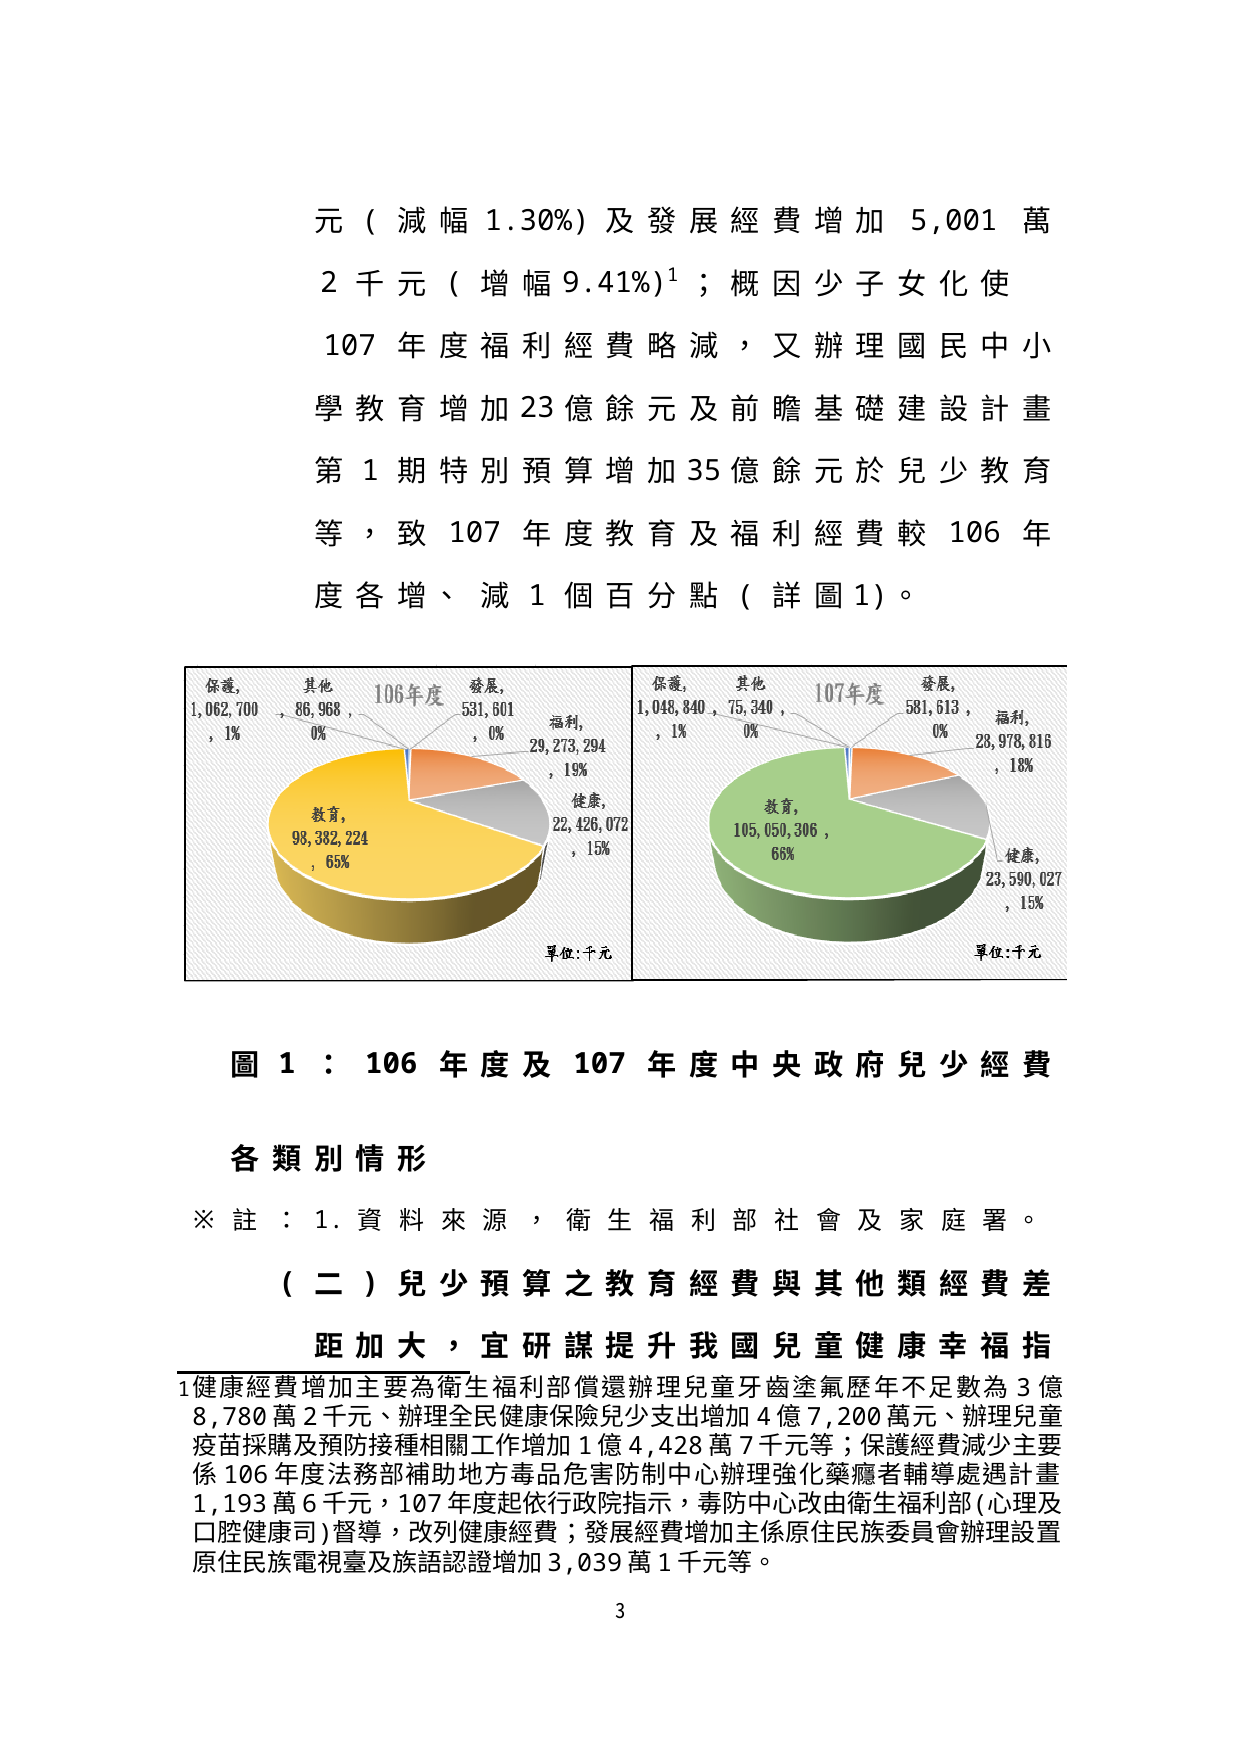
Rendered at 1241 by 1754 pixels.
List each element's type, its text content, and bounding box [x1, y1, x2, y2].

text 元(減幅1.30%)及發展經費增加5,001萬2千元(增幅9.41%)；概因少子女化使107年度福利經費略減，又辦理國民中小學教育增加23億餘元及前瞻基礎建設計畫第1期特別預算增加35億餘元於兒少教育等，致107年度教育及福利經費較106年度各增、減1個百分點(詳圖1)。 [271, 177, 1058, 615]
text 圖1：106年度及107年度中央政府兒少經費各類別情形 [183, 981, 1058, 1177]
text (二)兒少預算之教育經費與其他類經費差距加大，宜研謀提升我國兒童健康幸福指 [242, 1240, 1058, 1365]
text 健康經費增加主要為衛生福利部償還辦理兒童牙齒塗氟歷年不足數為3億8,780萬2千元、辦理全民健康保險兒少支出增加4億7,200萬元、辦理兒童疫苗採購及預防接種相關工作增加1億4,428萬7千元等；保護經費減少主要係106年度法務部補助地方毒品危害防制中心辦理強化藥癮者輔導處遇計畫1,193萬6千元，107年度起依行政院指示，毒防中心改由衛生福利部(心理及口腔健康司)督導，改列健康經費；發展經費增加主係原住民族委員會辦理設置原住民族電視臺及族語認證增加3,039萬1千元等。 [177, 1373, 1063, 1577]
text ※註：1.資料來源，衛生福利部社會及家庭署。 [183, 1177, 1058, 1240]
text [183, 615, 1058, 664]
